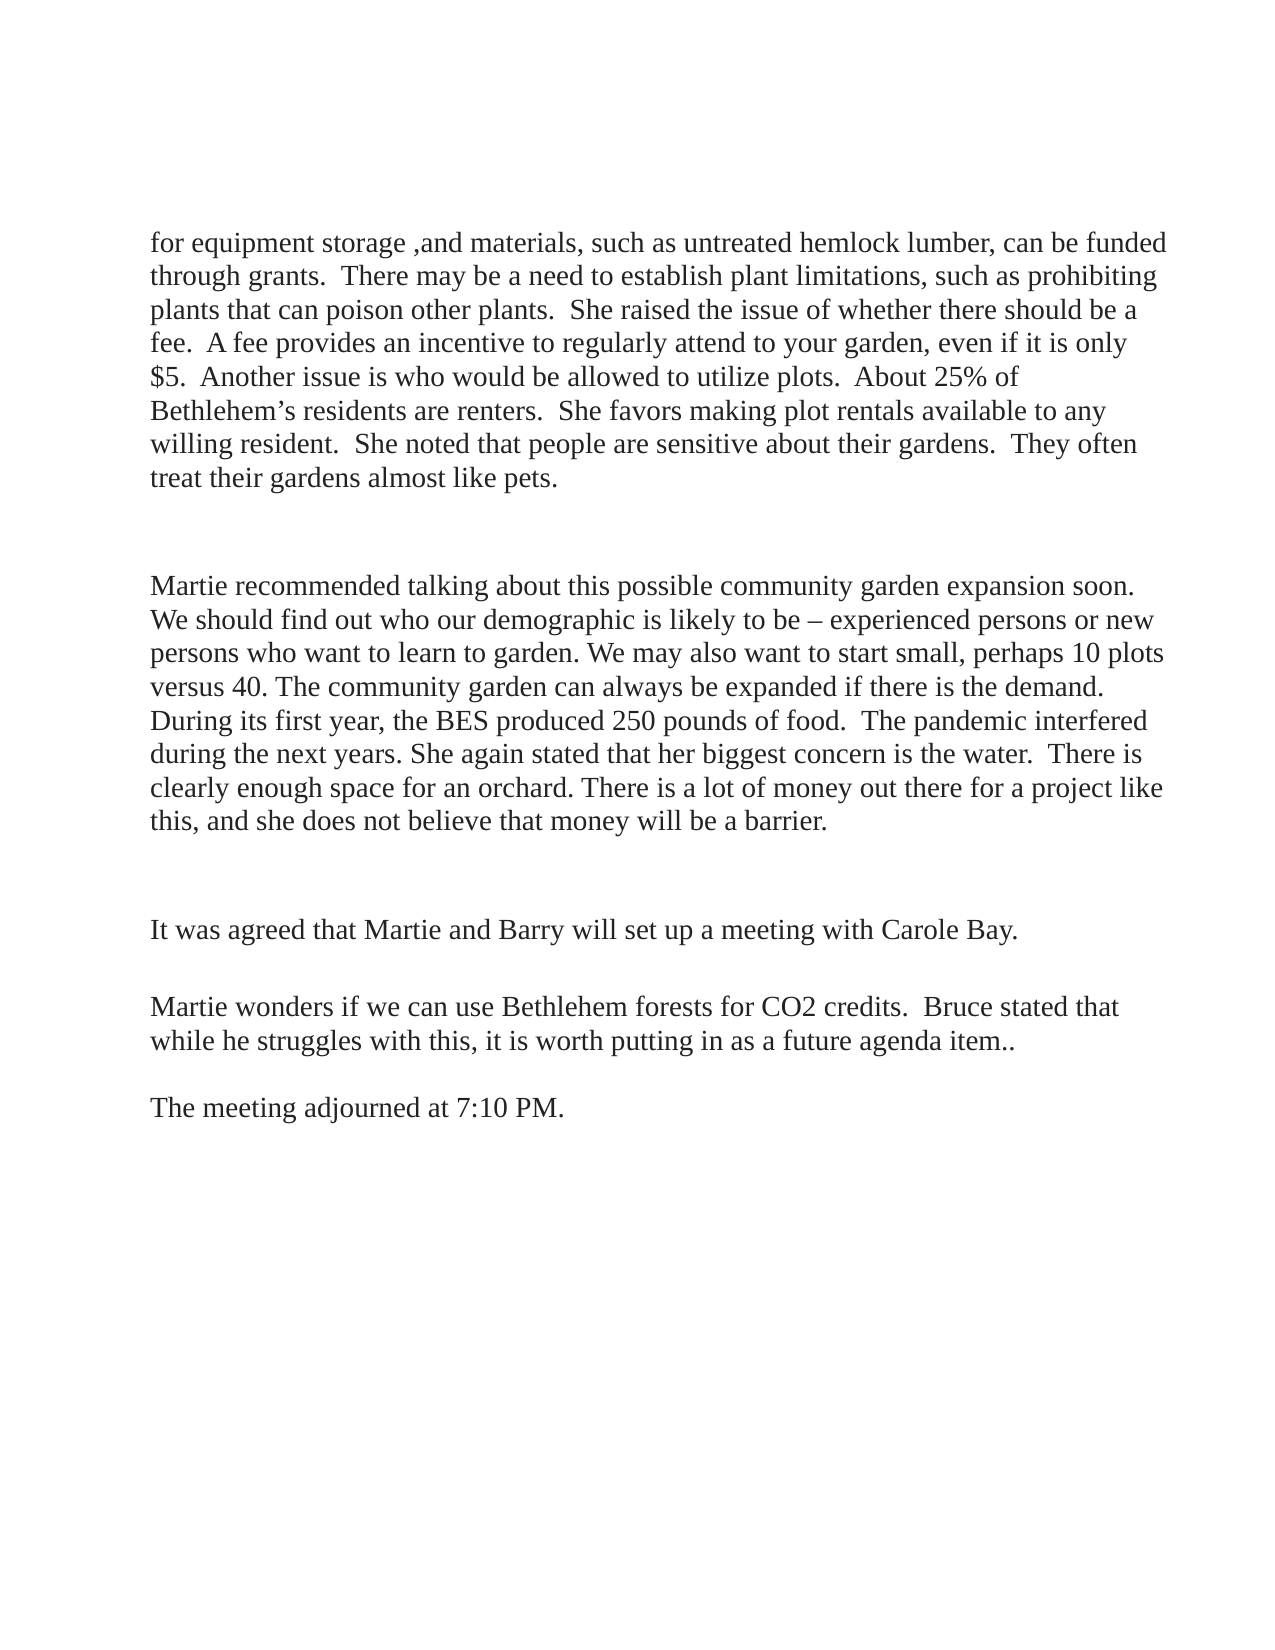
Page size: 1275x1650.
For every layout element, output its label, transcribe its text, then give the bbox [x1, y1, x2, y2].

text for equipment storage ,and materials, such as untreated hemlock lumber, can be funded through grants. There may be a need to establish plant limitations, such as prohibiting plants that can poison other plants. She raised the issue of whether there should be a fee. A fee provides an incentive to regularly attend to your garden, even if it is only $5. Another issue is who would be allowed to utilize plots. About 25% of Bethlehem’s residents are renters. She favors making plot rentals available to any willing resident. She noted that people are sensitive about their gardens. They often treat their gardens almost like pets. [150, 225, 1170, 493]
text Martie wonders if we can use Bethlehem forests for CO2 credits. Bruce stated that while he struggles with this, it is worth putting in as a future agenda item.. [150, 989, 1170, 1057]
text Martie recommended talking about this possible community garden expansion soon. We should find out who our demographic is likely to be – experienced persons or new persons who want to learn to garden. We may also want to start small, perhaps 10 plots versus 40. The community garden can always be expanded if there is the demand. During its first year, the BES produced 250 pounds of food. The pandemic interfered during the next years. She again stated that her biggest concern is the water. There is clearly enough space for an orchard. There is a lot of money out there for a project like this, and she does not believe that money will be a barrier. [150, 568, 1170, 837]
text It was agreed that Martie and Barry will set up a meeting with Carole Bay. [150, 912, 1170, 946]
text The meeting adjourned at 7:10 PM. [150, 1090, 1170, 1124]
